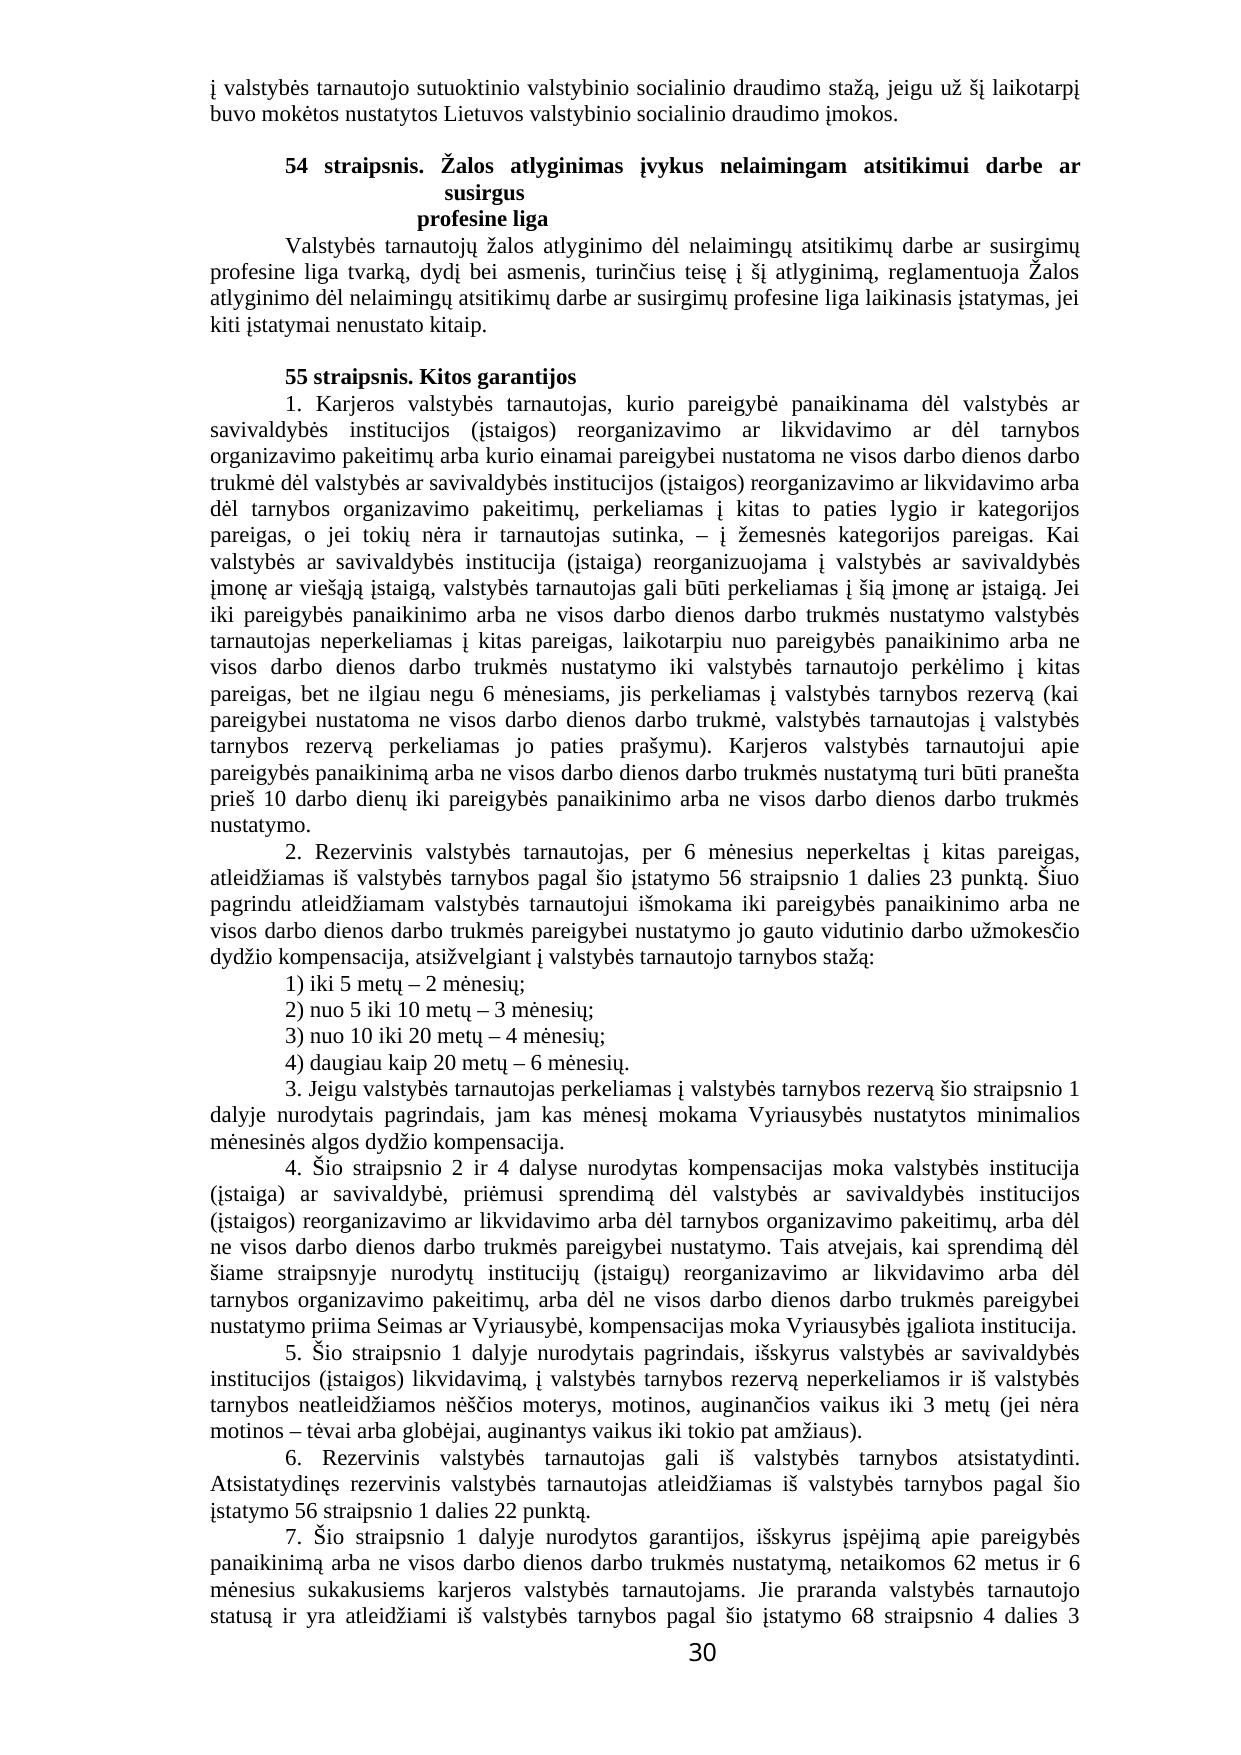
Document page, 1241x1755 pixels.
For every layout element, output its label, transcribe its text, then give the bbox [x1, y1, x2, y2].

text 1. Karjeros valstybės tarnautojas, kurio pareigybė panaikinama dėl valstybės ar savivaldybės institucijos (įstaigos) reorganizavimo ar likvidavimo ar dėl tarnybos organizavimo pakeitimų arba kurio einamai pareigybei nustatoma ne visos darbo dienos darbo trukmė dėl valstybės ar savivaldybės institucijos (įstaigos) reorganizavimo ar likvidavimo arba dėl tarnybos organizavimo pakeitimų, perkeliamas į kitas to paties lygio ir kategorijos pareigas, o jei tokių nėra ir tarnautojas sutinka, – į žemesnės kategorijos pareigas. Kai valstybės ar savivaldybės institucija (įstaiga) reorganizuojama į valstybės ar savivaldybės įmonę ar viešąją įstaigą, valstybės tarnautojas gali būti perkeliamas į šią įmonę ar įstaigą. Jei iki pareigybės panaikinimo arba ne visos darbo dienos darbo trukmės nustatymo valstybės tarnautojas neperkeliamas į kitas pareigas, laikotarpiu nuo pareigybės panaikinimo arba ne visos darbo dienos darbo trukmės nustatymo iki valstybės tarnautojo perkėlimo į kitas pareigas, bet ne ilgiau negu 6 mėnesiams, jis perkeliamas į valstybės tarnybos rezervą (kai pareigybei nustatoma ne visos darbo dienos darbo trukmė, valstybės tarnautojas į valstybės tarnybos rezervą perkeliamas jo paties prašymu). Karjeros valstybės tarnautojui apie pareigybės panaikinimą arba ne visos darbo dienos darbo trukmės nustatymą turi būti pranešta prieš 10 darbo dienų iki pareigybės panaikinimo arba ne visos darbo dienos darbo trukmės nustatymo. [210, 390, 1081, 838]
text į valstybės tarnautojo sutuoktinio valstybinio socialinio draudimo stažą, jeigu už šį laikotarpį buvo mokėtos nustatytos Lietuvos valstybinio socialinio draudimo įmokos. [210, 73, 1081, 126]
text 1) iki 5 metų – 2 mėnesių; [210, 969, 1081, 996]
text 3. Jeigu valstybės tarnautojas perkeliamas į valstybės tarnybos rezervą šio straipsnio 1 dalyje nurodytais pagrindais, jam kas mėnesį mokama Vyriausybės nustatytos minimalios mėnesinės algos dydžio kompensacija. [210, 1075, 1081, 1154]
text 4) daugiau kaip 20 metų – 6 mėnesių. [210, 1049, 1081, 1075]
text 5. Šio straipsnio 1 dalyje nurodytais pagrindais, išskyrus valstybės ar savivaldybės institucijos (įstaigos) likvidavimą, į valstybės tarnybos rezervą neperkeliamos ir iš valstybės tarnybos neatleidžiamos nėščios moterys, motinos, auginančios vaikus iki 3 metų (jei nėra motinos – tėvai arba globėjai, auginantys vaikus iki tokio pat amžiaus). [210, 1338, 1081, 1444]
text 2. Rezervinis valstybės tarnautojas, per 6 mėnesius neperkeltas į kitas pareigas, atleidžiamas iš valstybės tarnybos pagal šio įstatymo 56 straipsnio 1 dalies 23 punktą. Šiuo pagrindu atleidžiamam valstybės tarnautojui išmokama iki pareigybės panaikinimo arba ne visos darbo dienos darbo trukmės pareigybei nustatymo jo gauto vidutinio darbo užmokesčio dydžio kompensacija, atsižvelgiant į valstybės tarnautojo tarnybos stažą: [210, 838, 1081, 969]
text 54 straipsnis. Žalos atlyginimas įvykus nelaimingam atsitikimui darbe ar susirgus [285, 153, 1081, 205]
text 3) nuo 10 iki 20 metų – 4 mėnesių; [210, 1022, 1081, 1049]
text 4. Šio straipsnio 2 ir 4 dalyse nurodytas kompensacijas moka valstybės institucija (įstaiga) ar savivaldybė, priėmusi sprendimą dėl valstybės ar savivaldybės institucijos (įstaigos) reorganizavimo ar likvidavimo arba dėl tarnybos organizavimo pakeitimų, arba dėl ne visos darbo dienos darbo trukmės pareigybei nustatymo. Tais atvejais, kai sprendimą dėl šiame straipsnyje nurodytų institucijų (įstaigų) reorganizavimo ar likvidavimo arba dėl tarnybos organizavimo pakeitimų, arba dėl ne visos darbo dienos darbo trukmės pareigybei nustatymo priima Seimas ar Vyriausybė, kompensacijas moka Vyriausybės įgaliota institucija. [210, 1154, 1081, 1338]
text Valstybės tarnautojų žalos atlyginimo dėl nelaimingų atsitikimų darbe ar susirgimų profesine liga tvarką, dydį bei asmenis, turinčius teisę į šį atlyginimą, reglamentuoja Žalos atlyginimo dėl nelaimingų atsitikimų darbe ar susirgimų profesine liga laikinasis įstatymas, jei kiti įstatymai nenustato kitaip. [210, 232, 1081, 337]
text profesine liga [417, 205, 1081, 232]
text 2) nuo 5 iki 10 metų – 3 mėnesių; [210, 996, 1081, 1022]
text 7. Šio straipsnio 1 dalyje nurodytos garantijos, išskyrus įspėjimą apie pareigybės panaikinimą arba ne visos darbo dienos darbo trukmės nustatymą, netaikomos 62 metus ir 6 mėnesius sukakusiems karjeros valstybės tarnautojams. Jie praranda valstybės tarnautojo statusą ir yra atleidžiami iš valstybės tarnybos pagal šio įstatymo 68 straipsnio 4 dalies 3 [210, 1523, 1081, 1628]
text 6. Rezervinis valstybės tarnautojas gali iš valstybės tarnybos atsistatydinti. Atsistatydinęs rezervinis valstybės tarnautojas atleidžiamas iš valstybės tarnybos pagal šio įstatymo 56 straipsnio 1 dalies 22 punktą. [210, 1444, 1081, 1523]
text 55 straipsnis. Kitos garantijos [210, 363, 1081, 390]
